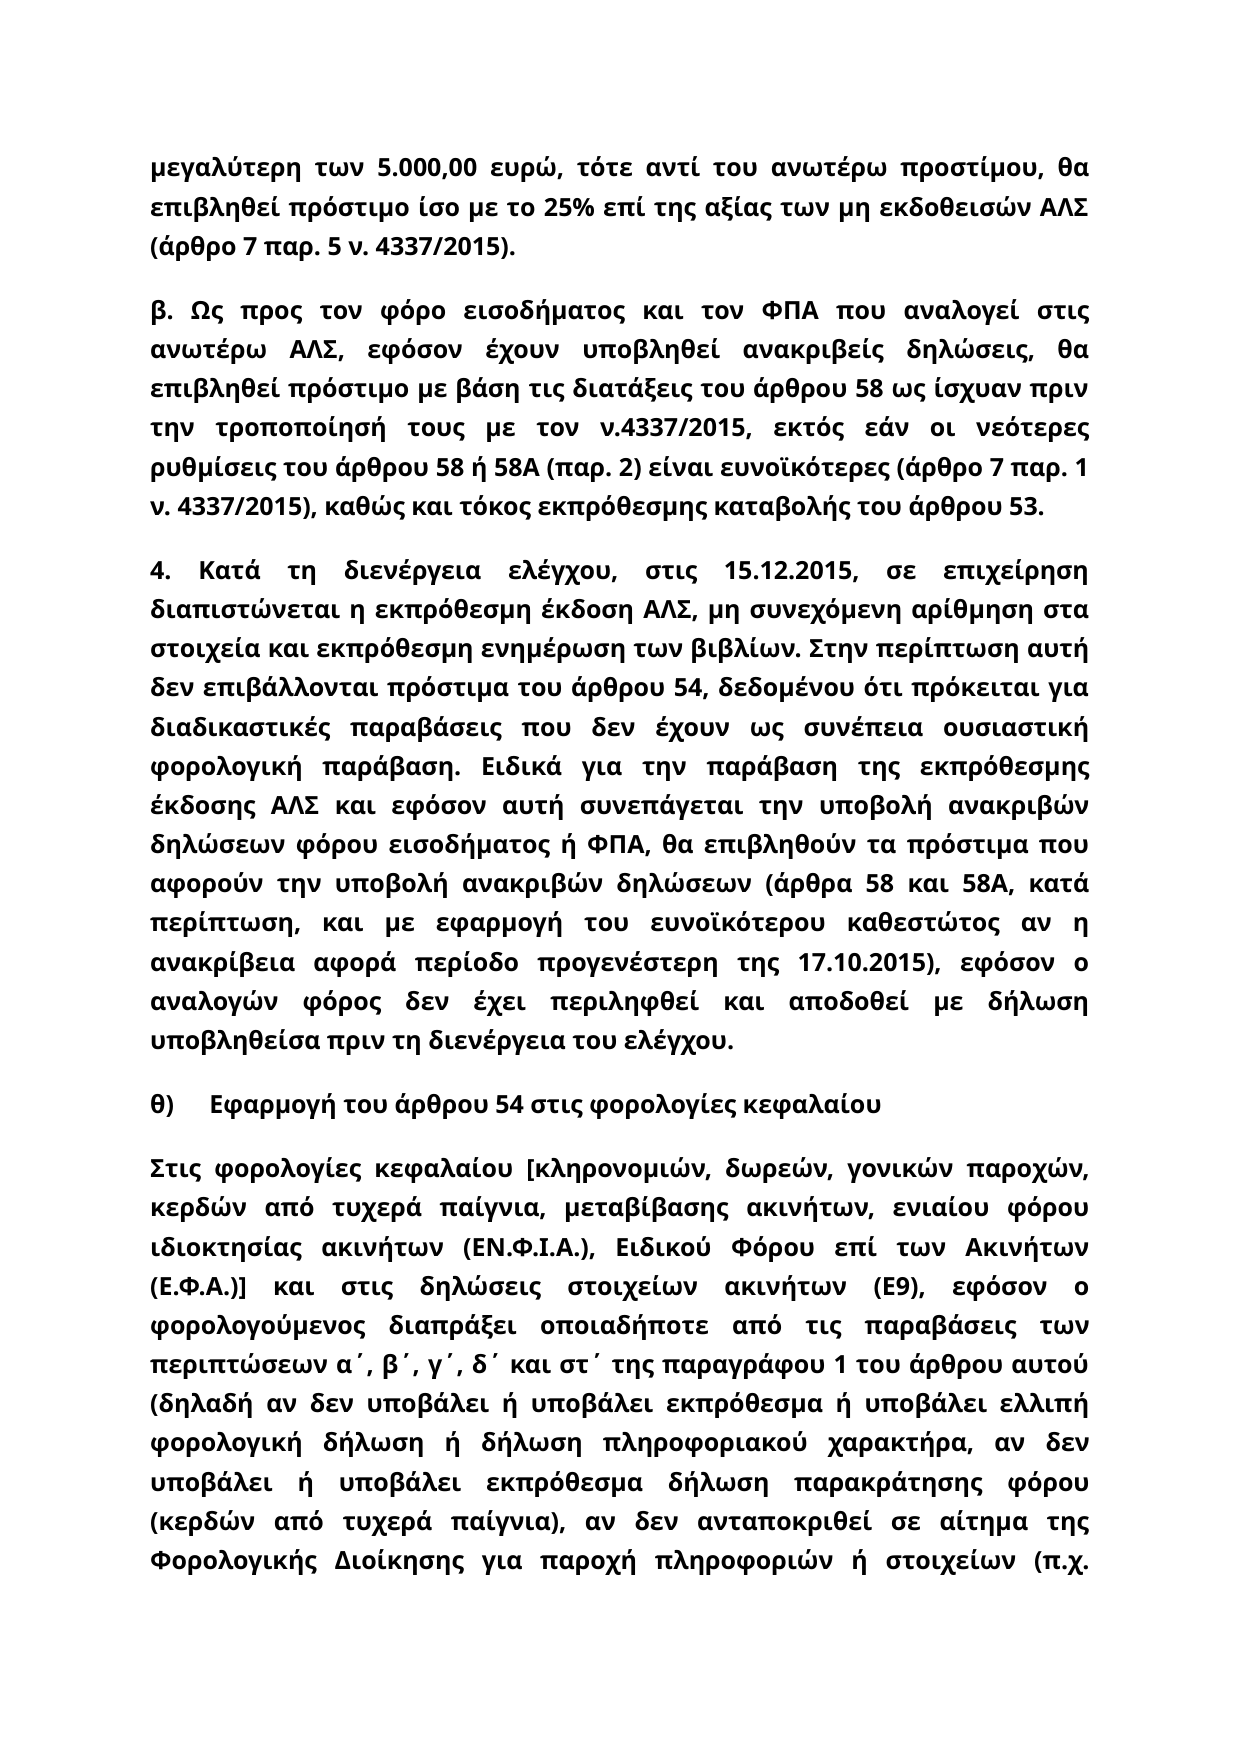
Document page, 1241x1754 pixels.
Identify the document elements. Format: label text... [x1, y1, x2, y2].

text Στις φορολογίες κεφαλαίου [κληρονομιών, δωρεών, γονικών παροχών, κερδών από τυχερά παίγνια, μεταβίβασης ακινήτων, ενιαίου φόρου ιδιοκτησίας ακινήτων (ΕΝ.Φ.Ι.Α.), Ειδικού Φόρου επί των Ακινήτων (Ε.Φ.Α.)] και στις δηλώσεις στοιχείων ακινήτων (Ε9), εφόσον ο φορολογούμενος διαπράξει οποιαδήποτε από τις παραβάσεις των περιπτώσεων α΄, β΄, γ΄, δ΄ και στ΄ της παραγράφου 1 του άρθρου αυτού (δηλαδή αν δεν υποβάλει ή υποβάλει εκπρόθεσμα ή υποβάλει ελλιπή φορολογική δήλωση ή δήλωση πληροφοριακού χαρακτήρα, αν δεν υποβάλει ή υποβάλει εκπρόθεσμα δήλωση παρακράτησης φόρου (κερδών από τυχερά παίγνια), αν δεν ανταποκριθεί σε αίτημα της Φορολογικής Διοίκησης για παροχή πληροφοριών ή στοιχείων (π.χ. [150, 1151, 1090, 1577]
text 4. Κατά τη διενέργεια ελέγχου, στις 15.12.2015, σε επιχείρηση διαπιστώνεται η εκπρόθεσμη έκδοση ΑΛΣ, μη συνεχόμενη αρίθμηση στα στοιχεία και εκπρόθεσμη ενημέρωση των βιβλίων. Στην περίπτωση αυτή δεν επιβάλλονται πρόστιμα του άρθρου 54, δεδομένου ότι πρόκειται για διαδικαστικές παραβάσεις που δεν έχουν ως συνέπεια ουσιαστική φορολογική παράβαση. Ειδικά για την παράβαση της εκπρόθεσμης έκδοσης ΑΛΣ και εφόσον αυτή συνεπάγεται την υποβολή ανακριβών δηλώσεων φόρου εισοδήματος ή ΦΠΑ, θα επιβληθούν τα πρόστιμα που αφορούν την υποβολή ανακριβών δηλώσεων (άρθρα 58 και 58Α, κατά περίπτωση, και με εφαρμογή του ευνοϊκότερου καθεστώτος αν η ανακρίβεια αφορά περίοδο προγενέστερη της 17.10.2015), εφόσον ο αναλογών φόρος δεν έχει περιληφθεί και αποδοθεί με δήλωση υποβληθείσα πριν τη διενέργεια του ελέγχου. [150, 552, 1090, 1057]
text β. Ως προς τον φόρο εισοδήματος και τον ΦΠΑ που αναλογεί στις ανωτέρω ΑΛΣ, εφόσον έχουν υποβληθεί ανακριβείς δηλώσεις, θα επιβληθεί πρόστιμο με βάση τις διατάξεις του άρθρου 58 ως ίσχυαν πριν την τροποποίησή τους με τον ν.4337/2015, εκτός εάν οι νεότερες ρυθμίσεις του άρθρου 58 ή 58Α (παρ. 2) είναι ευνοϊκότερες (άρθρο 7 παρ. 1 ν. 4337/2015), καθώς και τόκος εκπρόθεσμης καταβολής του άρθρου 53. [150, 292, 1090, 522]
list θ) Εφαρμογή του άρθρου 54 στις φορολογίες κεφαλαίου [150, 1087, 1090, 1121]
text μεγαλύτερη των 5.000,00 ευρώ, τότε αντί του ανωτέρω προστίμου, θα επιβληθεί πρόστιμο ίσο με το 25% επί της αξίας των μη εκδοθεισών ΑΛΣ (άρθρο 7 παρ. 5 ν. 4337/2015). [150, 150, 1090, 262]
